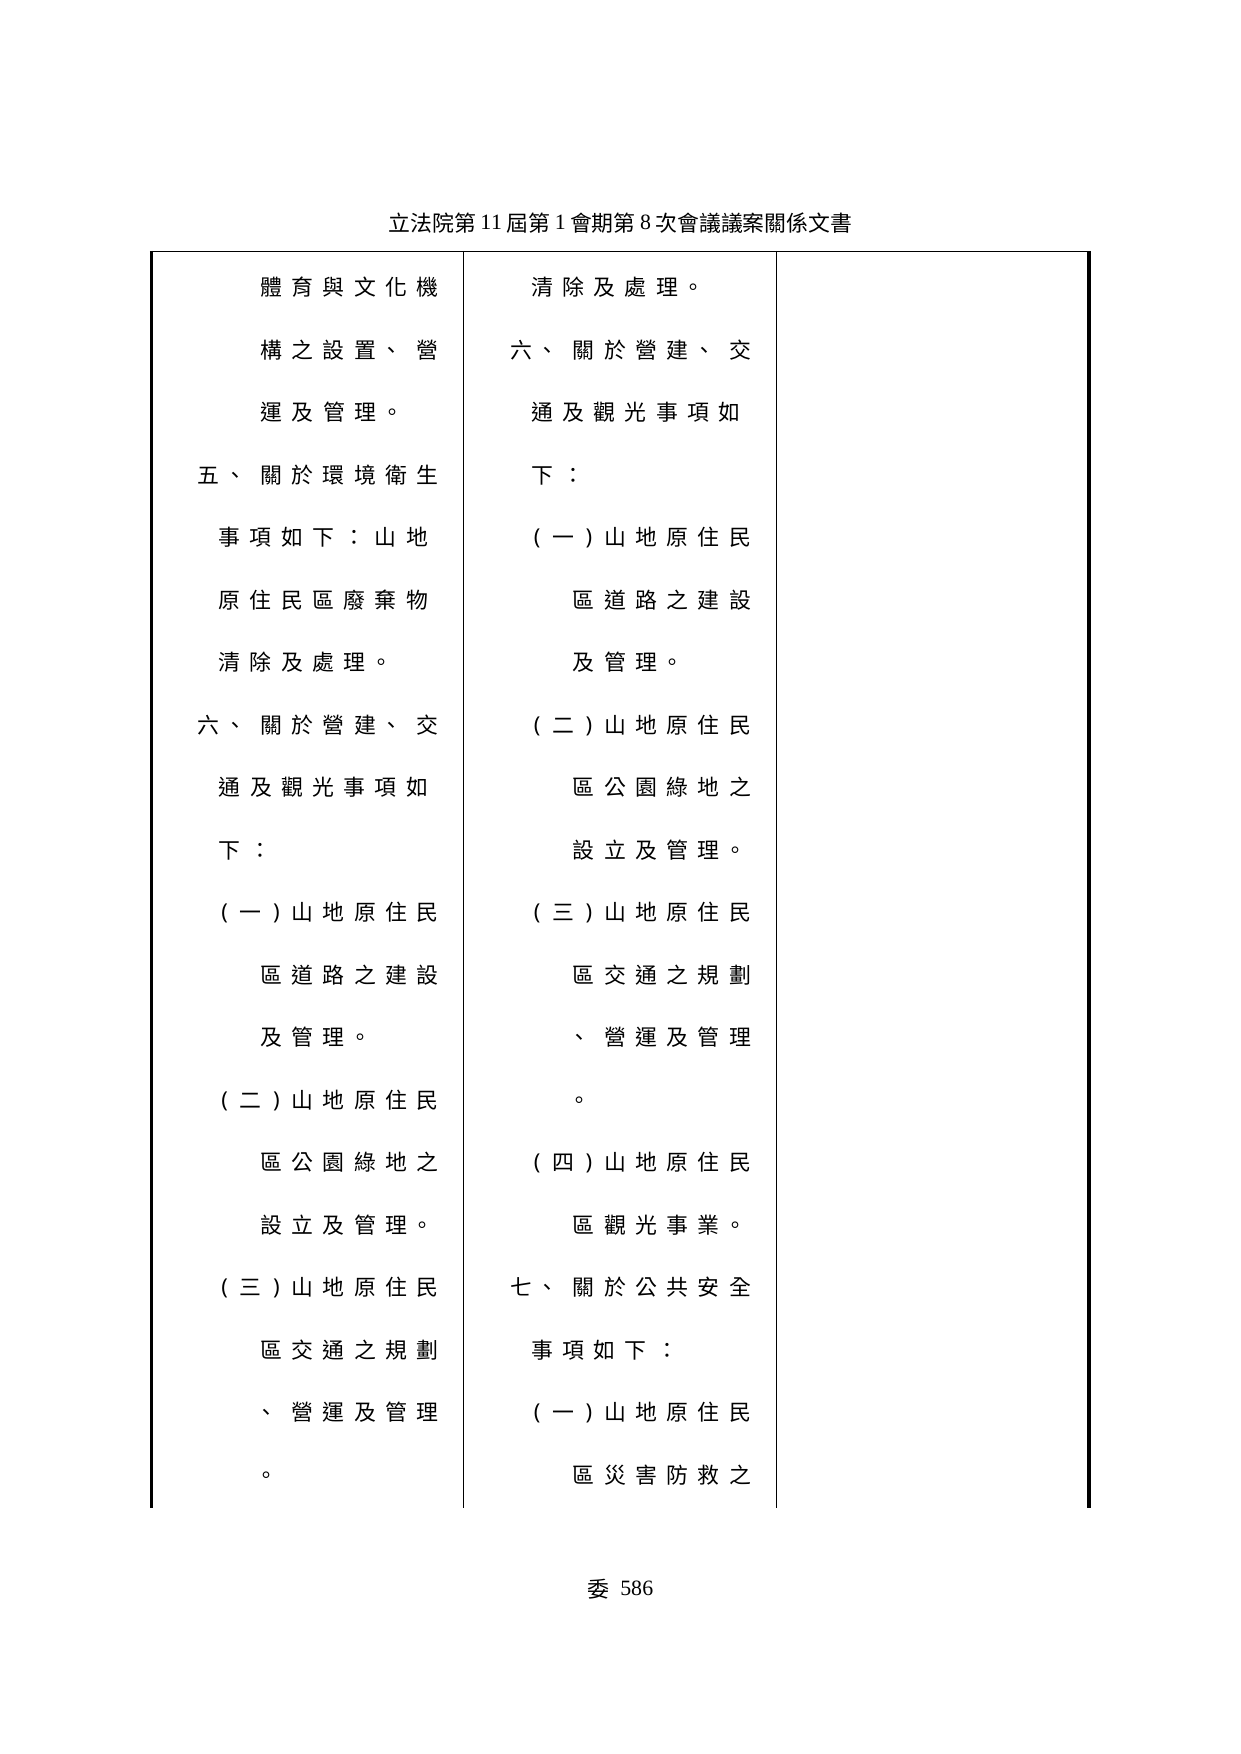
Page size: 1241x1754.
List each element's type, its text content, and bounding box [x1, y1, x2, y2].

table_cell 清除及處理。 六、關於營建、交通及觀光事項如下： (一)山地原住民區道路之建設及管理。 (二)山地原住民區公園綠地之設立及管理。 (三)山地原住民區交通之規劃、營運及管理。 (四)山地原住民區觀光事業。 七、關於公共安全事項如下： (一)山地原住民區災害防救之 [464, 252, 776, 1508]
table_cell 體育與文化機構之設置、營運及管理。 五、關於環境衛生事項如下：山地原住民區廢棄物清除及處理。 六、關於營建、交通及觀光事項如下： (一)山地原住民區道路之建設及管理。 (二)山地原住民區公園綠地之設立及管理。 (三)山地原住民區交通之規劃、營運及管理。 [153, 252, 463, 1508]
table_cell [777, 252, 1087, 1508]
